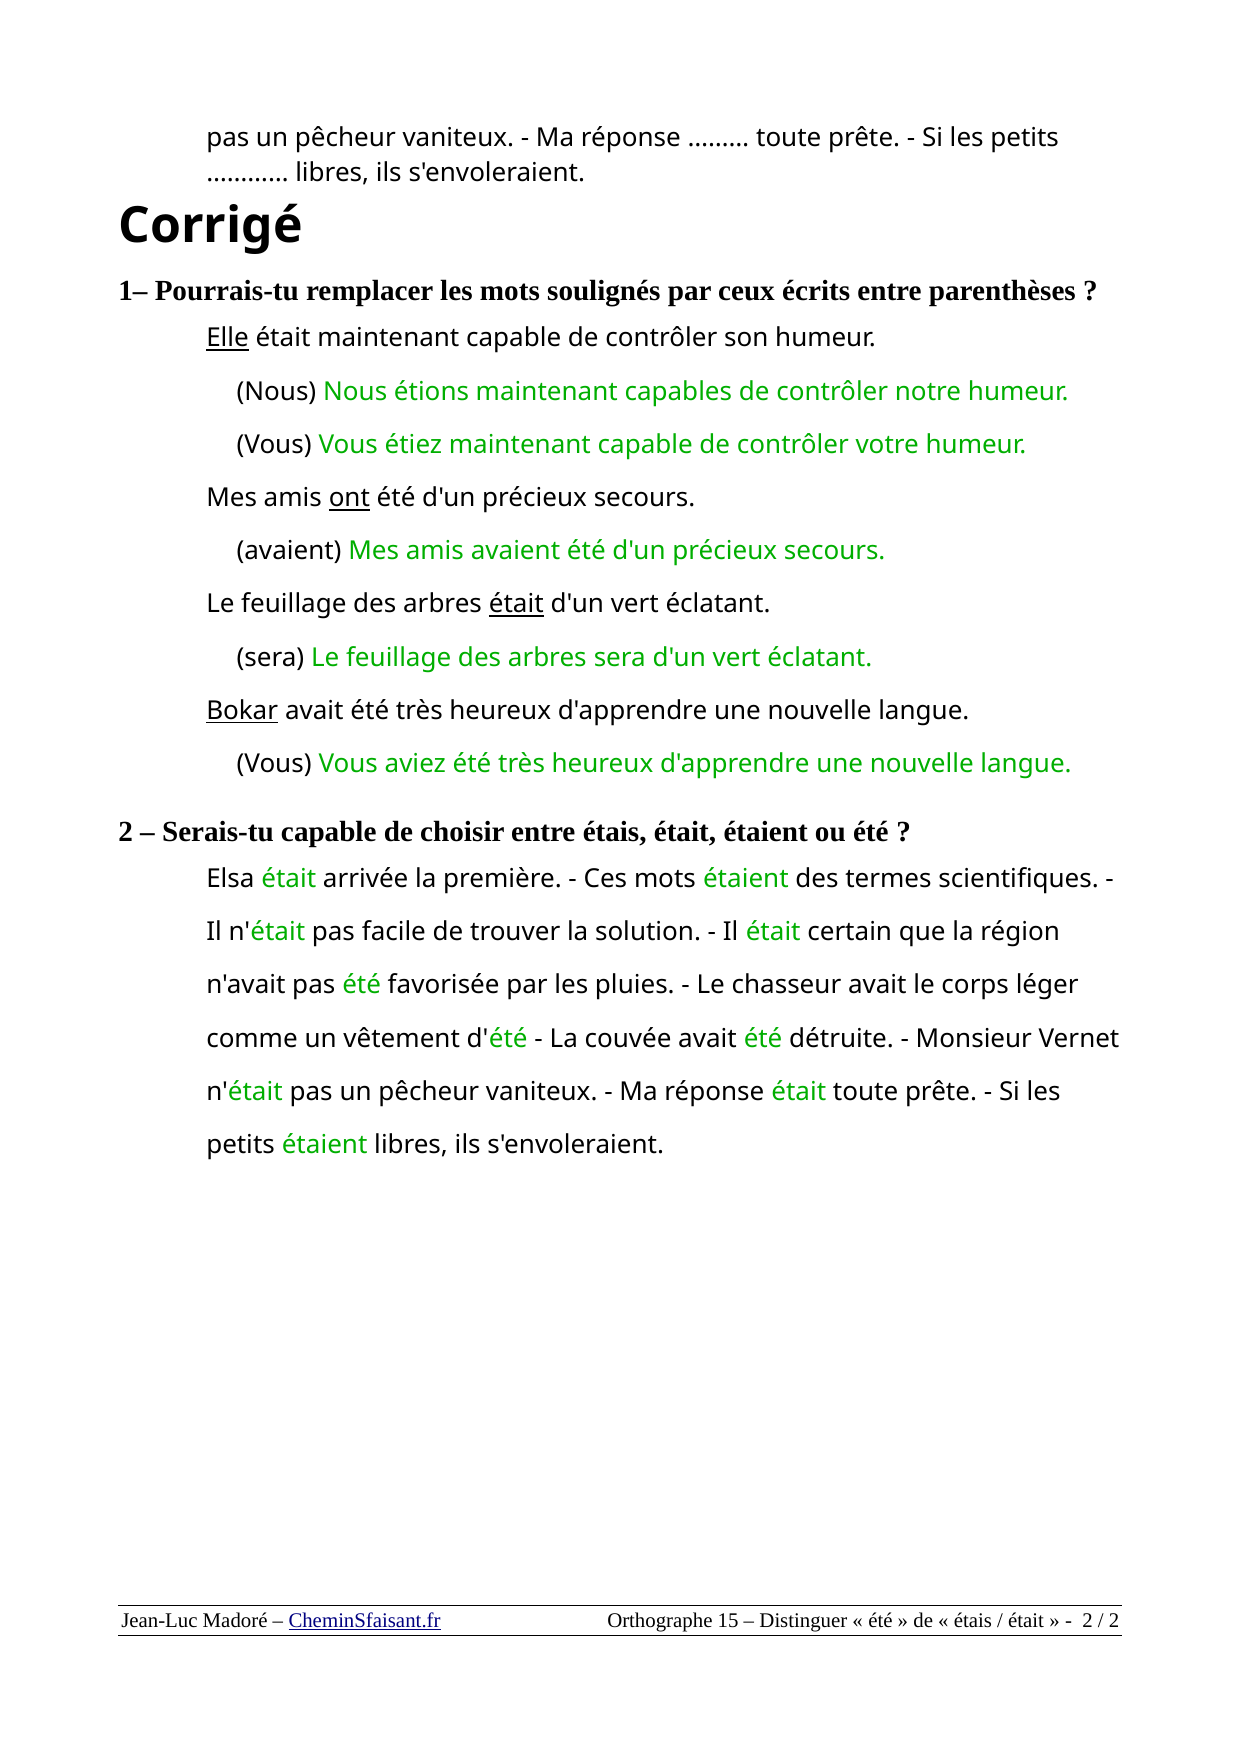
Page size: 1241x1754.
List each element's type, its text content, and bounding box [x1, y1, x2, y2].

text (avaient) Mes amis avaient été d'un précieux secours. [236, 532, 1122, 567]
text Elle était maintenant capable de contrôler son humeur. [206, 319, 1122, 354]
text (sera) Le feuillage des arbres sera d'un vert éclatant. [236, 638, 1122, 674]
text (Nous) Nous étions maintenant capables de contrôler notre humeur. [236, 372, 1122, 408]
text pas un pêcheur vaniteux. - Ma réponse ……… toute prête. - Si les petits ………… libres, ils s'envoleraient. [206, 118, 1122, 189]
text Mes amis ont été d'un précieux secours. [206, 478, 1122, 514]
text 2 – Serais-tu capable de choisir entre étais, était, étaient ou été ? [118, 816, 1122, 848]
text Le feuillage des arbres était d'un vert éclatant. [206, 585, 1122, 621]
text 1– Pourrais-tu remplacer les mots soulignés par ceux écrits entre parenthèses ? [118, 275, 1122, 307]
text (Vous) Vous aviez été très heureux d'apprendre une nouvelle langue. [236, 745, 1122, 780]
text Corrigé [118, 189, 1122, 257]
text Elsa était arrivée la première. - Ces mots étaient des termes scientifiques. - Il n'était pas facile de trouver la solution. - Il était certain que la région n'avait pas été favorisée par les pluies. - Le chasseur avait le corps léger comme un vêtement d'été - La couvée avait été détruite. - Monsieur Vernet n'était pas un pêcheur vaniteux. - Ma réponse était toute prête. - Si les petits étaient libres, ils s'envoleraient. [206, 860, 1122, 1161]
text (Vous) Vous étiez maintenant capable de contrôler votre humeur. [236, 425, 1122, 461]
text Bokar avait été très heureux d'apprendre une nouvelle langue. [206, 691, 1122, 727]
